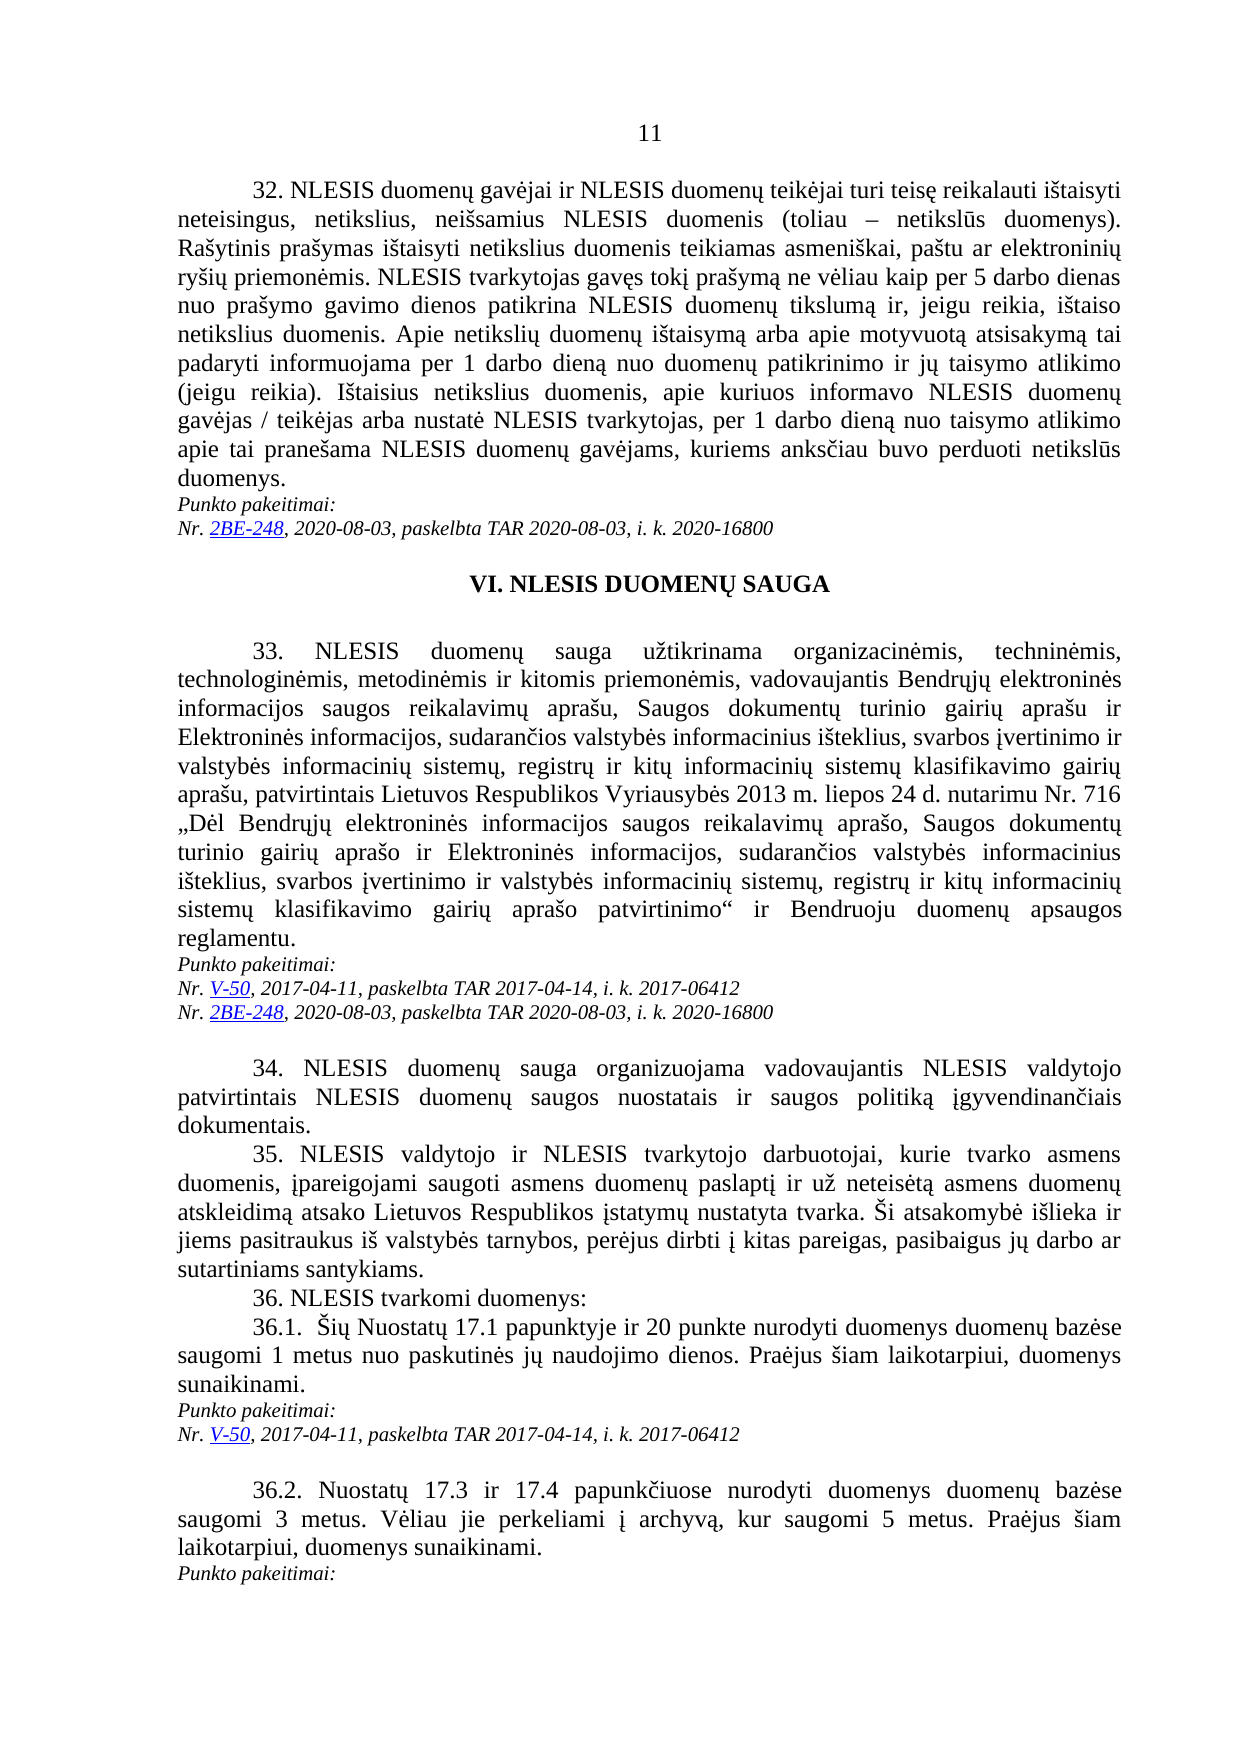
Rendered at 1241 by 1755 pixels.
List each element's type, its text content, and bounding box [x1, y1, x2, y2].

text VI. NLESIS DUOMENŲ SAUGA [177, 569, 1122, 597]
text Punkto pakeitimai: [177, 492, 1122, 516]
text Nr. V-50, 2017-04-11, paskelbta TAR 2017-04-14, i. k. 2017-06412 [177, 1422, 1122, 1446]
text 34. NLESIS duomenų sauga organizuojama vadovaujantis NLESIS valdytojo patvirtintais NLESIS duomenų saugos nuostatais ir saugos politiką įgyvendinančiais dokumentais. [177, 1053, 1122, 1139]
text Punkto pakeitimai: [177, 1398, 1122, 1422]
text 36.1. Šių Nuostatų 17.1 papunktyje ir 20 punkte nurodyti duomenys duomenų bazėse saugomi 1 metus nuo paskutinės jų naudojimo dienos. Praėjus šiam laikotarpiui, duomenys sunaikinami. [177, 1312, 1122, 1398]
text 36.2. Nuostatų 17.3 ir 17.4 papunkčiuose nurodyti duomenys duomenų bazėse saugomi 3 metus. Vėliau jie perkeliami į archyvą, kur saugomi 5 metus. Praėjus šiam laikotarpiui, duomenys sunaikinami. [177, 1475, 1122, 1561]
text 36. NLESIS tvarkomi duomenys: [177, 1283, 1122, 1312]
text Punkto pakeitimai: [177, 952, 1122, 976]
text 33. NLESIS duomenų sauga užtikrinama organizacinėmis, techninėmis, technologinėmis, metodinėmis ir kitomis priemonėmis, vadovaujantis Bendrųjų elektroninės informacijos saugos reikalavimų aprašu, Saugos dokumentų turinio gairių aprašu ir Elektroninės informacijos, sudarančios valstybės informacinius išteklius, svarbos įvertinimo ir valstybės informacinių sistemų, registrų ir kitų informacinių sistemų klasifikavimo gairių aprašu, patvirtintais Lietuvos Respublikos Vyriausybės 2013 m. liepos 24 d. nutarimu Nr. 716 „Dėl Bendrųjų elektroninės informacijos saugos reikalavimų aprašo, Saugos dokumentų turinio gairių aprašo ir Elektroninės informacijos, sudarančios valstybės informacinius išteklius, svarbos įvertinimo ir valstybės informacinių sistemų, registrų ir kitų informacinių sistemų klasifikavimo gairių aprašo patvirtinimo“ ir Bendruoju duomenų apsaugos reglamentu. [177, 636, 1122, 952]
text Punkto pakeitimai: [177, 1561, 1122, 1585]
text Nr. V-50, 2017-04-11, paskelbta TAR 2017-04-14, i. k. 2017-06412 [177, 976, 1122, 1000]
text 35. NLESIS valdytojo ir NLESIS tvarkytojo darbuotojai, kurie tvarko asmens duomenis, įpareigojami saugoti asmens duomenų paslaptį ir už neteisėtą asmens duomenų atskleidimą atsako Lietuvos Respublikos įstatymų nustatyta tvarka. Ši atsakomybė išlieka ir jiems pasitraukus iš valstybės tarnybos, perėjus dirbti į kitas pareigas, pasibaigus jų darbo ar sutartiniams santykiams. [177, 1139, 1122, 1283]
text Nr. 2BE-248, 2020-08-03, paskelbta TAR 2020-08-03, i. k. 2020-16800 [177, 516, 1122, 540]
text 32. NLESIS duomenų gavėjai ir NLESIS duomenų teikėjai turi teisę reikalauti ištaisyti neteisingus, netikslius, neišsamius NLESIS duomenis (toliau – netikslūs duomenys). Rašytinis prašymas ištaisyti netikslius duomenis teikiamas asmeniškai, paštu ar elektroninių ryšių priemonėmis. NLESIS tvarkytojas gavęs tokį prašymą ne vėliau kaip per 5 darbo dienas nuo prašymo gavimo dienos patikrina NLESIS duomenų tikslumą ir, jeigu reikia, ištaiso netikslius duomenis. Apie netikslių duomenų ištaisymą arba apie motyvuotą atsisakymą tai padaryti informuojama per 1 darbo dieną nuo duomenų patikrinimo ir jų taisymo atlikimo (jeigu reikia). Ištaisius netikslius duomenis, apie kuriuos informavo NLESIS duomenų gavėjas / teikėjas arba nustatė NLESIS tvarkytojas, per 1 darbo dieną nuo taisymo atlikimo apie tai pranešama NLESIS duomenų gavėjams, kuriems anksčiau buvo perduoti netikslūs duomenys. [177, 176, 1122, 492]
text Nr. 2BE-248, 2020-08-03, paskelbta TAR 2020-08-03, i. k. 2020-16800 [177, 1000, 1122, 1024]
